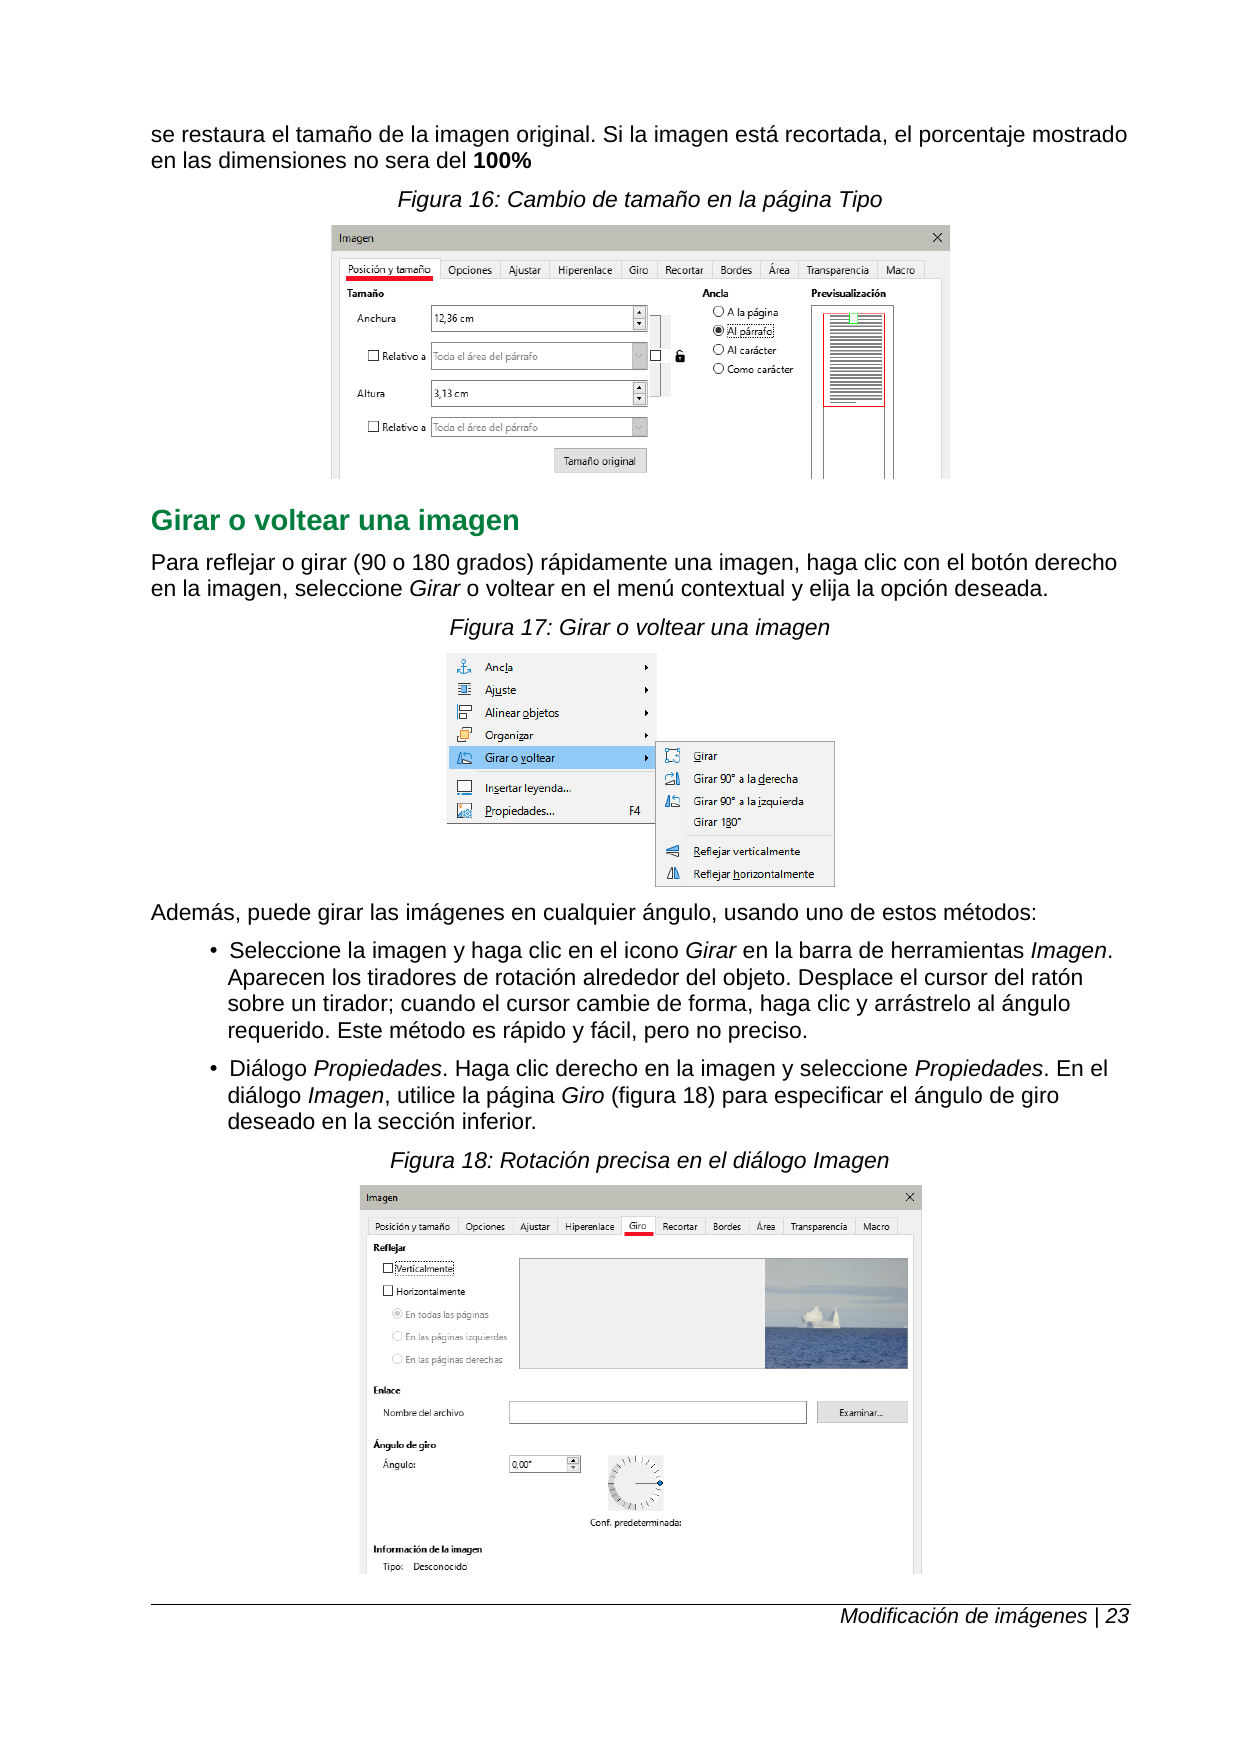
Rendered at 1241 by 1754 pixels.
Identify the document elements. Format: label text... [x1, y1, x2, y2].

picture [446, 653, 835, 887]
picture [359, 1185, 922, 1574]
picture [331, 225, 951, 479]
list Además, puede girar las imágenes en cualquier ángulo, usando uno de estos métodos: [151, 899, 1131, 925]
text Figura 16: Cambio de tamaño en la página Tipo [331, 186, 950, 213]
text Figura 17: Girar o voltear una imagen [447, 614, 835, 641]
subtitle Girar o voltear una imagen [151, 503, 1131, 537]
text se restaura el tamaño de la imagen original. Si la imagen está recortada, el porcentaje mostrado en las dimensiones no sera del 100% [151, 121, 1131, 174]
list Seleccione la imagen y haga clic en el icono Girar en la barra de herramientas Imagen. Aparecen los tiradores de rotación alrededor del objeto. Desplace el cursor del ratón sobre un tirador; cuando el cursor cambie de forma, haga clic y arrástrelo al ángulo requerido. Este método es rápido y fácil, pero no preciso. [209, 937, 1131, 1043]
text Figura 18: Rotación precisa en el diálogo Imagen [360, 1147, 922, 1173]
text Para reflejar o girar (90 o 180 grados) rápidamente una imagen, haga clic con el botón derecho en la imagen, seleccione Girar o voltear en el menú contextual y elija la opción deseada. [151, 549, 1131, 602]
list Diálogo Propiedades. Haga clic derecho en la imagen y seleccione Propiedades. En el diálogo Imagen, utilice la página Giro (figura 18) para especificar el ángulo de giro deseado en la sección inferior. [209, 1055, 1131, 1134]
